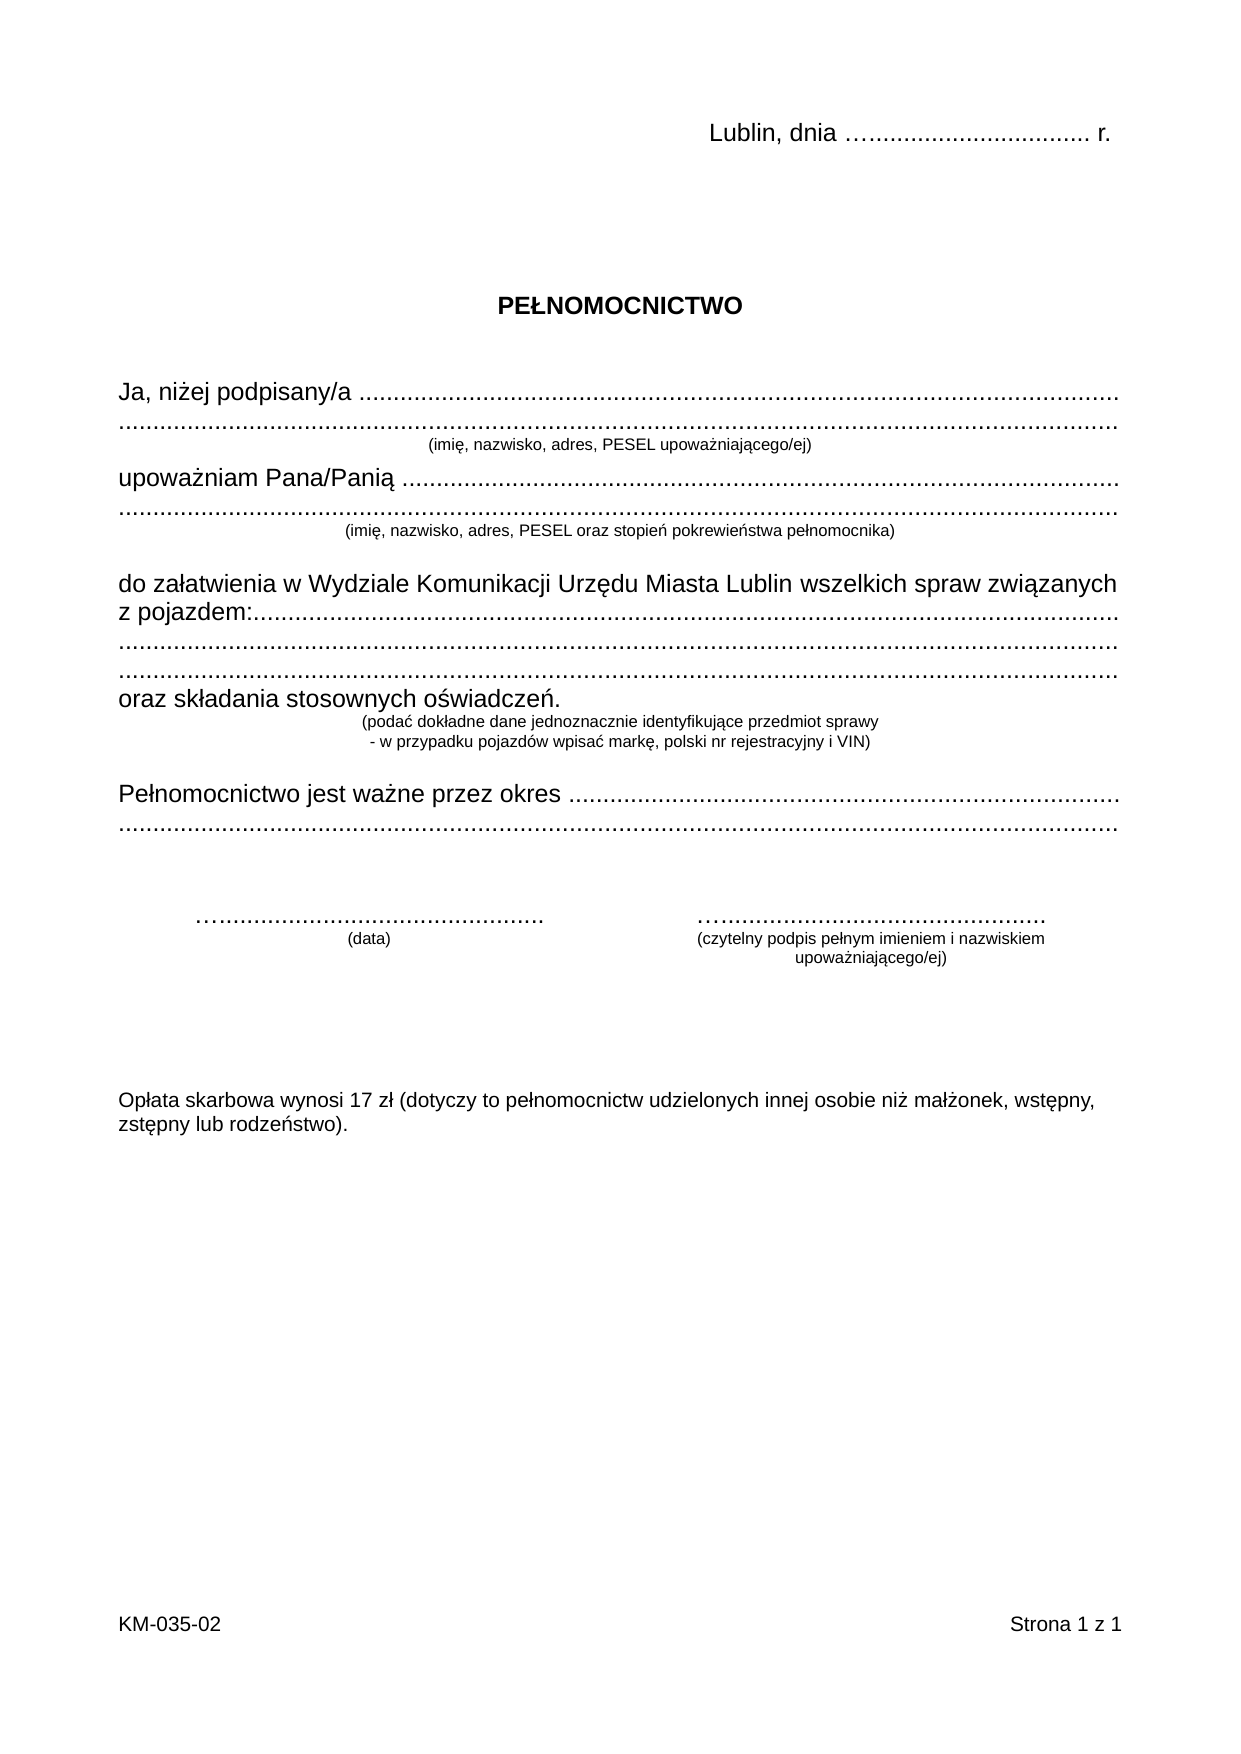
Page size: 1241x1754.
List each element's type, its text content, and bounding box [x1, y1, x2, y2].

text (imię, nazwisko, adres, PESEL upoważniającego/ej) [118, 434, 1122, 453]
text upoważniam Pana/Panią [118, 463, 1122, 492]
text do załatwienia w Wydziale Komunikacji Urzędu Miasta Lublin wszelkich spraw związanych z pojazdem:............................................................................................................................. [118, 568, 1122, 626]
text Lublin, dnia …................................ r. [118, 118, 1122, 147]
text Ja, niżej podpisany/a [118, 377, 1122, 406]
text Opłata skarbowa wynosi 17 zł (dotyczy to pełnomocnictw udzielonych innej osobie niż małżonek, wstępny, zstępny lub rodzeństwo). [118, 1088, 1122, 1136]
text oraz składania stosownych oświadczeń. [118, 683, 1122, 712]
text - w przypadku pojazdów wpisać markę, polski nr rejestracyjny i VIN) [118, 731, 1122, 751]
text Pełnomocnictwo jest ważne przez okres [118, 779, 1122, 808]
text (imię, nazwisko, adres, PESEL oraz stopień pokrewieństwa pełnomocnika) [118, 521, 1122, 540]
text PEŁNOMOCNICTWO [118, 291, 1122, 319]
table_header …............................................... (data) [118, 894, 620, 973]
text (podać dokładne dane jednoznacznie identyfikujące przedmiot sprawy [118, 712, 1122, 731]
table_header …............................................... (czytelny podpis pełnym imieniem i nazwiskiem upoważniającego/ej) [620, 894, 1122, 973]
